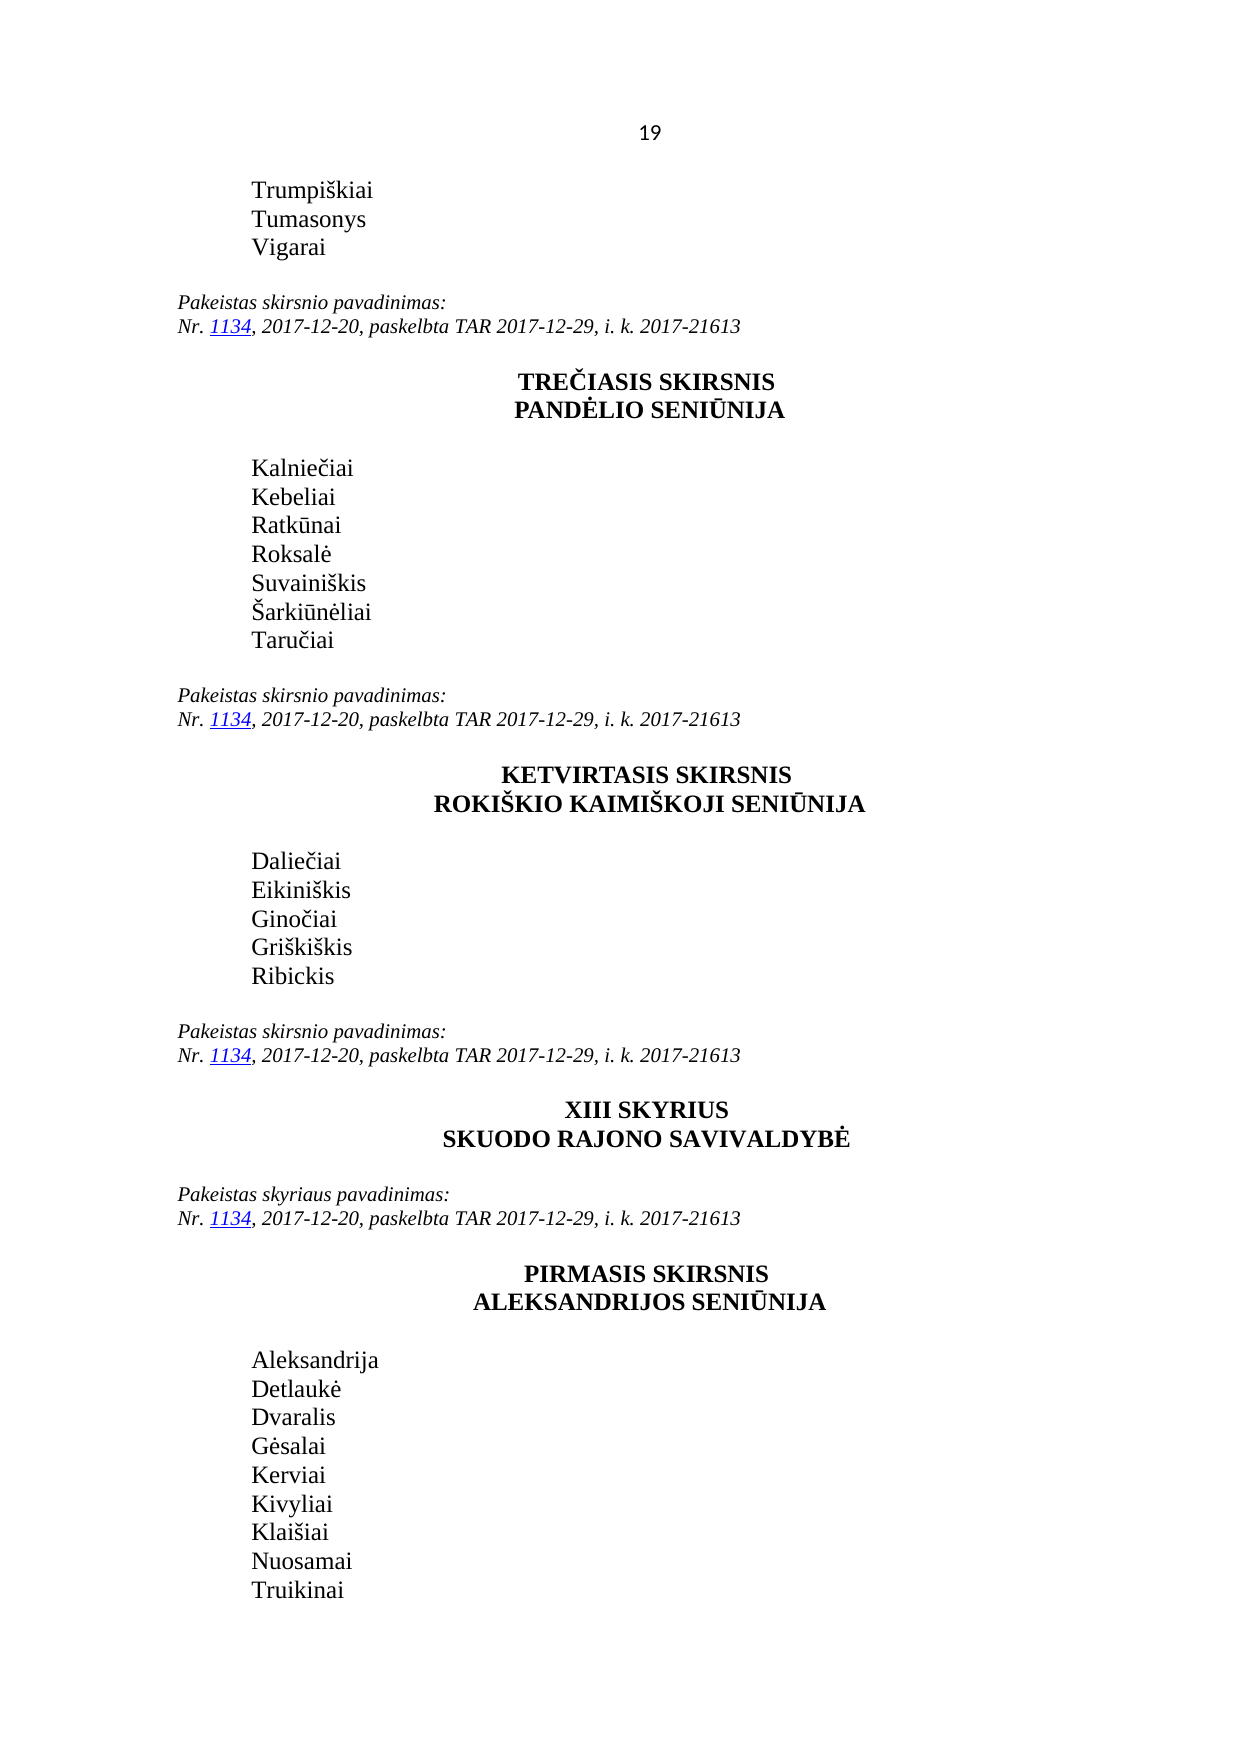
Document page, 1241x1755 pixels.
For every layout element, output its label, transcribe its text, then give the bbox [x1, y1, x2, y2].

text Eikiniškis [177, 875, 1122, 904]
text Kerviai [177, 1460, 1122, 1489]
text Kebeliai [177, 482, 1122, 511]
text Ratkūnai [177, 511, 1122, 539]
text Nr. 1134, 2017-12-20, paskelbta TAR 2017-12-29, i. k. 2017-21613 [177, 1206, 1122, 1230]
text PIRMASIS SKIRSNIS ALEKSANDRIJOS SENIŪNIJA [177, 1259, 1122, 1316]
text Trumpiškiai [177, 175, 1122, 204]
text Nuosamai [177, 1546, 1122, 1575]
text Šarkiūnėliai [177, 597, 1122, 626]
text Suvainiškis [177, 568, 1122, 597]
text TREČIASIS SKIRSNIS PANDĖLIO SENIŪNIJA [177, 367, 1122, 424]
text Nr. 1134, 2017-12-20, paskelbta TAR 2017-12-29, i. k. 2017-21613 [177, 314, 1122, 338]
text Tumasonys [177, 204, 1122, 232]
text Klaišiai [177, 1517, 1122, 1546]
text Pakeistas skirsnio pavadinimas: [177, 290, 1122, 314]
text Kivyliai [177, 1489, 1122, 1517]
text XIII SKYRIUS SKUODO RAJONO SAVIVALDYBĖ [177, 1096, 1122, 1153]
text Taručiai [177, 626, 1122, 654]
text Dvaralis [177, 1402, 1122, 1431]
text Daliečiai [177, 846, 1122, 875]
text Gėsalai [177, 1431, 1122, 1460]
text Pakeistas skirsnio pavadinimas: [177, 683, 1122, 707]
text Griškiškis [177, 932, 1122, 961]
text Detlaukė [177, 1374, 1122, 1402]
text KETVIRTASIS SKIRSNIS ROKIŠKIO KAIMIŠKOJI SENIŪNIJA [177, 760, 1122, 817]
text Nr. 1134, 2017-12-20, paskelbta TAR 2017-12-29, i. k. 2017-21613 [177, 1043, 1122, 1067]
text Pakeistas skyriaus pavadinimas: [177, 1182, 1122, 1206]
text Nr. 1134, 2017-12-20, paskelbta TAR 2017-12-29, i. k. 2017-21613 [177, 707, 1122, 731]
text Vigarai [177, 232, 1122, 261]
text Ginočiai [177, 904, 1122, 932]
text Roksalė [177, 539, 1122, 568]
text Aleksandrija [177, 1345, 1122, 1374]
text Kalniečiai [177, 453, 1122, 482]
text Pakeistas skirsnio pavadinimas: [177, 1019, 1122, 1043]
text Ribickis [177, 961, 1122, 990]
text Truikinai [177, 1575, 1122, 1604]
